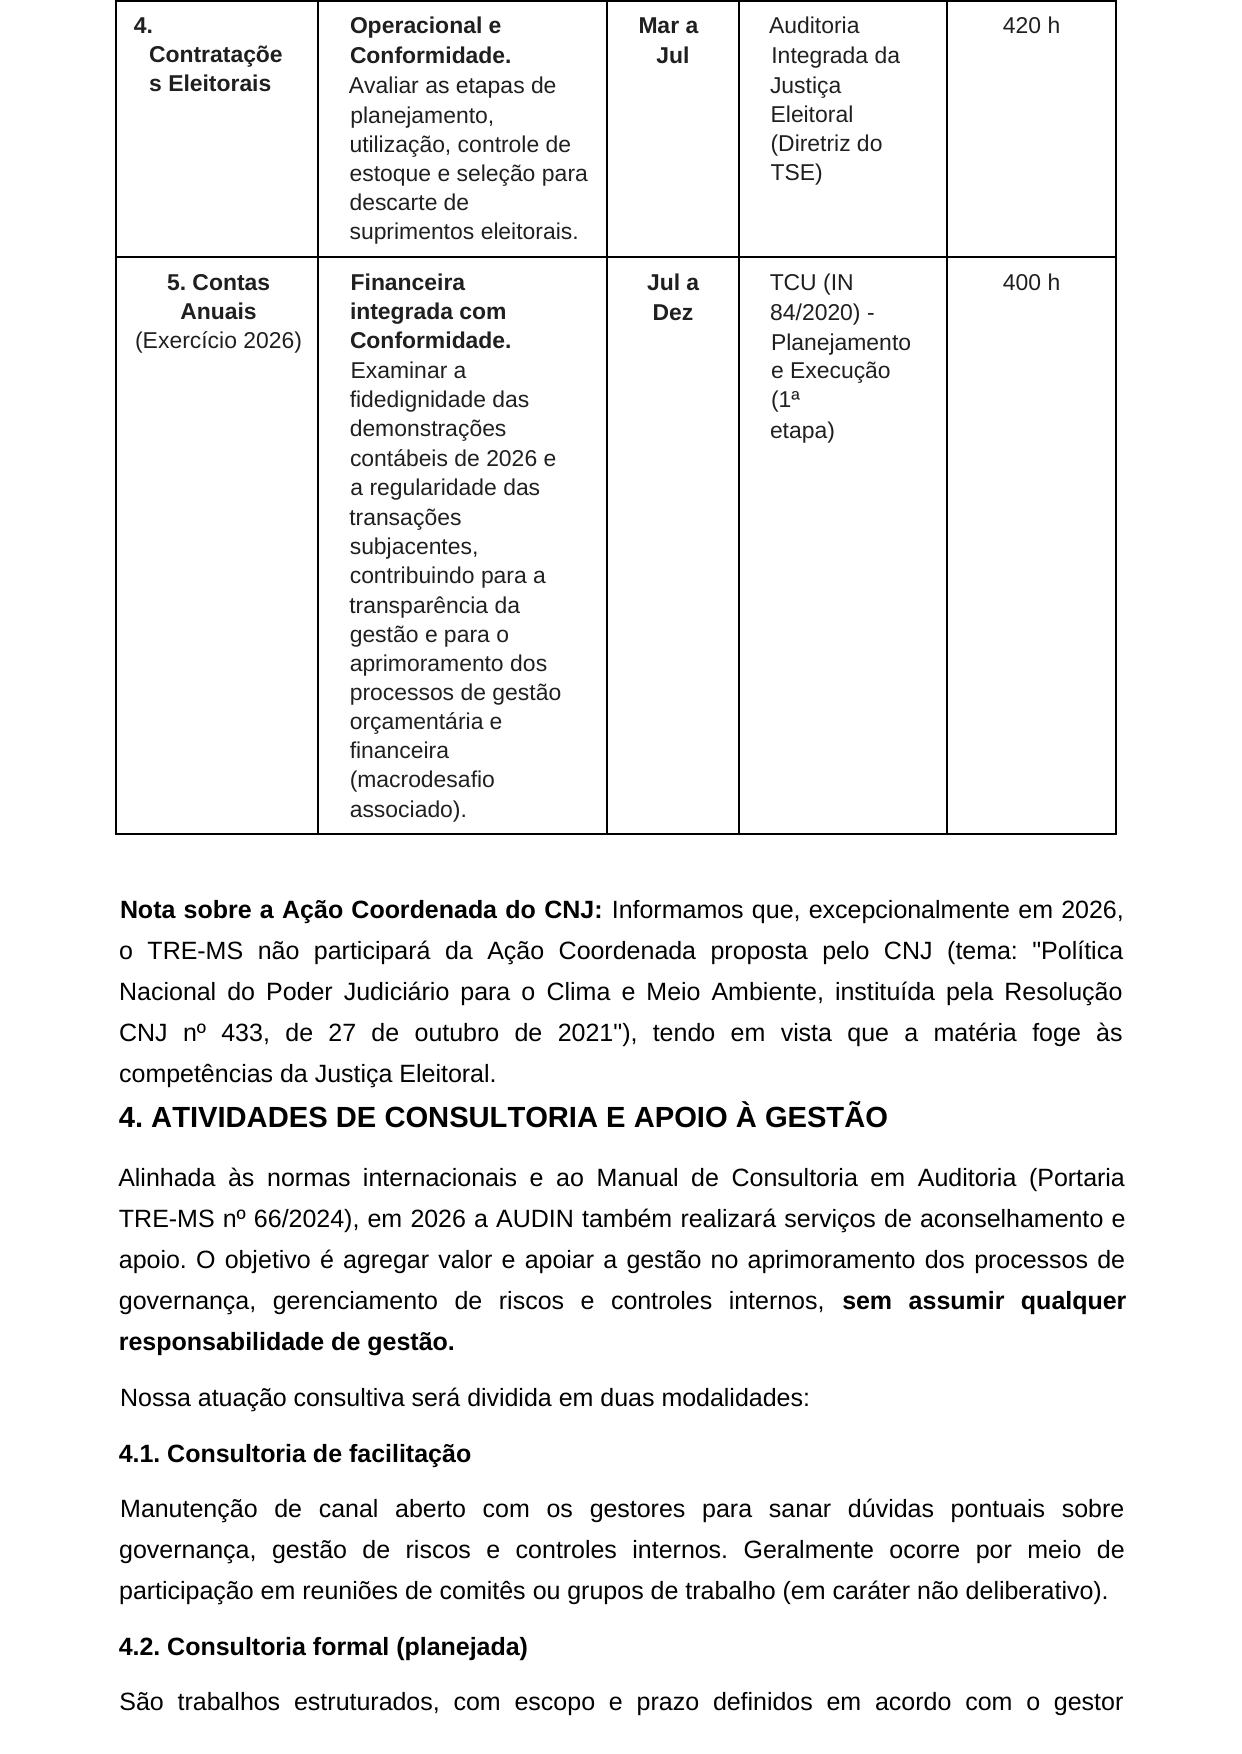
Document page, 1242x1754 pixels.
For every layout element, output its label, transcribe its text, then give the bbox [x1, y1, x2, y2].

text Nota sobre a Ação Coordenada do CNJ: Informamos que, excepcionalmente em 2026, o TRE-MS não participará da Ação Coordenada proposta pelo CNJ (tema: "Política Nacional do Poder Judiciário para o Clima e Meio Ambiente, instituída pela Resolução CNJ nº 433, de 27 de outubro de 2021"), tendo em vista que a matéria foge às competências da Justiça Eleitoral. [119, 895, 1124, 1088]
text Nossa atuação consultiva será dividida em duas modalidades: [120, 1383, 1241, 1412]
table_cell 4. Contratações Eleitorais [117, 2, 317, 256]
table_cell 420 h [948, 2, 1115, 256]
text 4.1. Consultoria de facilitação [118, 1438, 1241, 1467]
table_cell 5. Contas Anuais (Exercício 2026) [117, 258, 317, 832]
text São trabalhos estruturados, com escopo e prazo definidos em acordo com o gestor [119, 1687, 1125, 1716]
table_cell TCU (IN 84/2020) - Planejamento e Execução (1ª etapa) [740, 258, 946, 832]
text Alinhada às normas internacionais e ao Manual de Consultoria em Auditoria (Portaria TRE-MS nº 66/2024), em 2026 a AUDIN também realizará serviços de aconselhamento e apoio. O objetivo é agregar valor e apoiar a gestão no aprimoramento dos processos de governança, gerenciamento de riscos e controles internos, sem assumir qualquer responsabilidade de gestão. [118, 1163, 1127, 1356]
table_cell Operacional e Conformidade. Avaliar as etapas de planejamento, utilização, controle de estoque e seleção para descarte de suprimentos eleitorais. [319, 2, 606, 256]
table_cell Mar a Jul [608, 2, 738, 256]
table_cell Financeira integrada com Conformidade. Examinar a fidedignidade das demonstrações contábeis de 2026 e a regularidade das transações subjacentes, contribuindo para a transparência da gestão e para o aprimoramento dos processos de gestão orçamentária e financeira (macrodesafio associado). [319, 258, 606, 832]
table_cell 400 h [948, 258, 1115, 832]
text 4.2. Consultoria formal (planejada) [118, 1632, 1241, 1661]
table_cell Auditoria Integrada da Justiça Eleitoral (Diretriz do TSE) [740, 2, 946, 256]
text 4. ATIVIDADES DE CONSULTORIA E APOIO À GESTÃO [119, 1100, 1241, 1134]
text Manutenção de canal aberto com os gestores para sanar dúvidas pontuais sobre governança, gestão de riscos e controles internos. Geralmente ocorre por meio de participação em reuniões de comitês ou grupos de trabalho (em caráter não deliberativo). [119, 1494, 1126, 1604]
table_cell Jul a Dez [608, 258, 738, 832]
